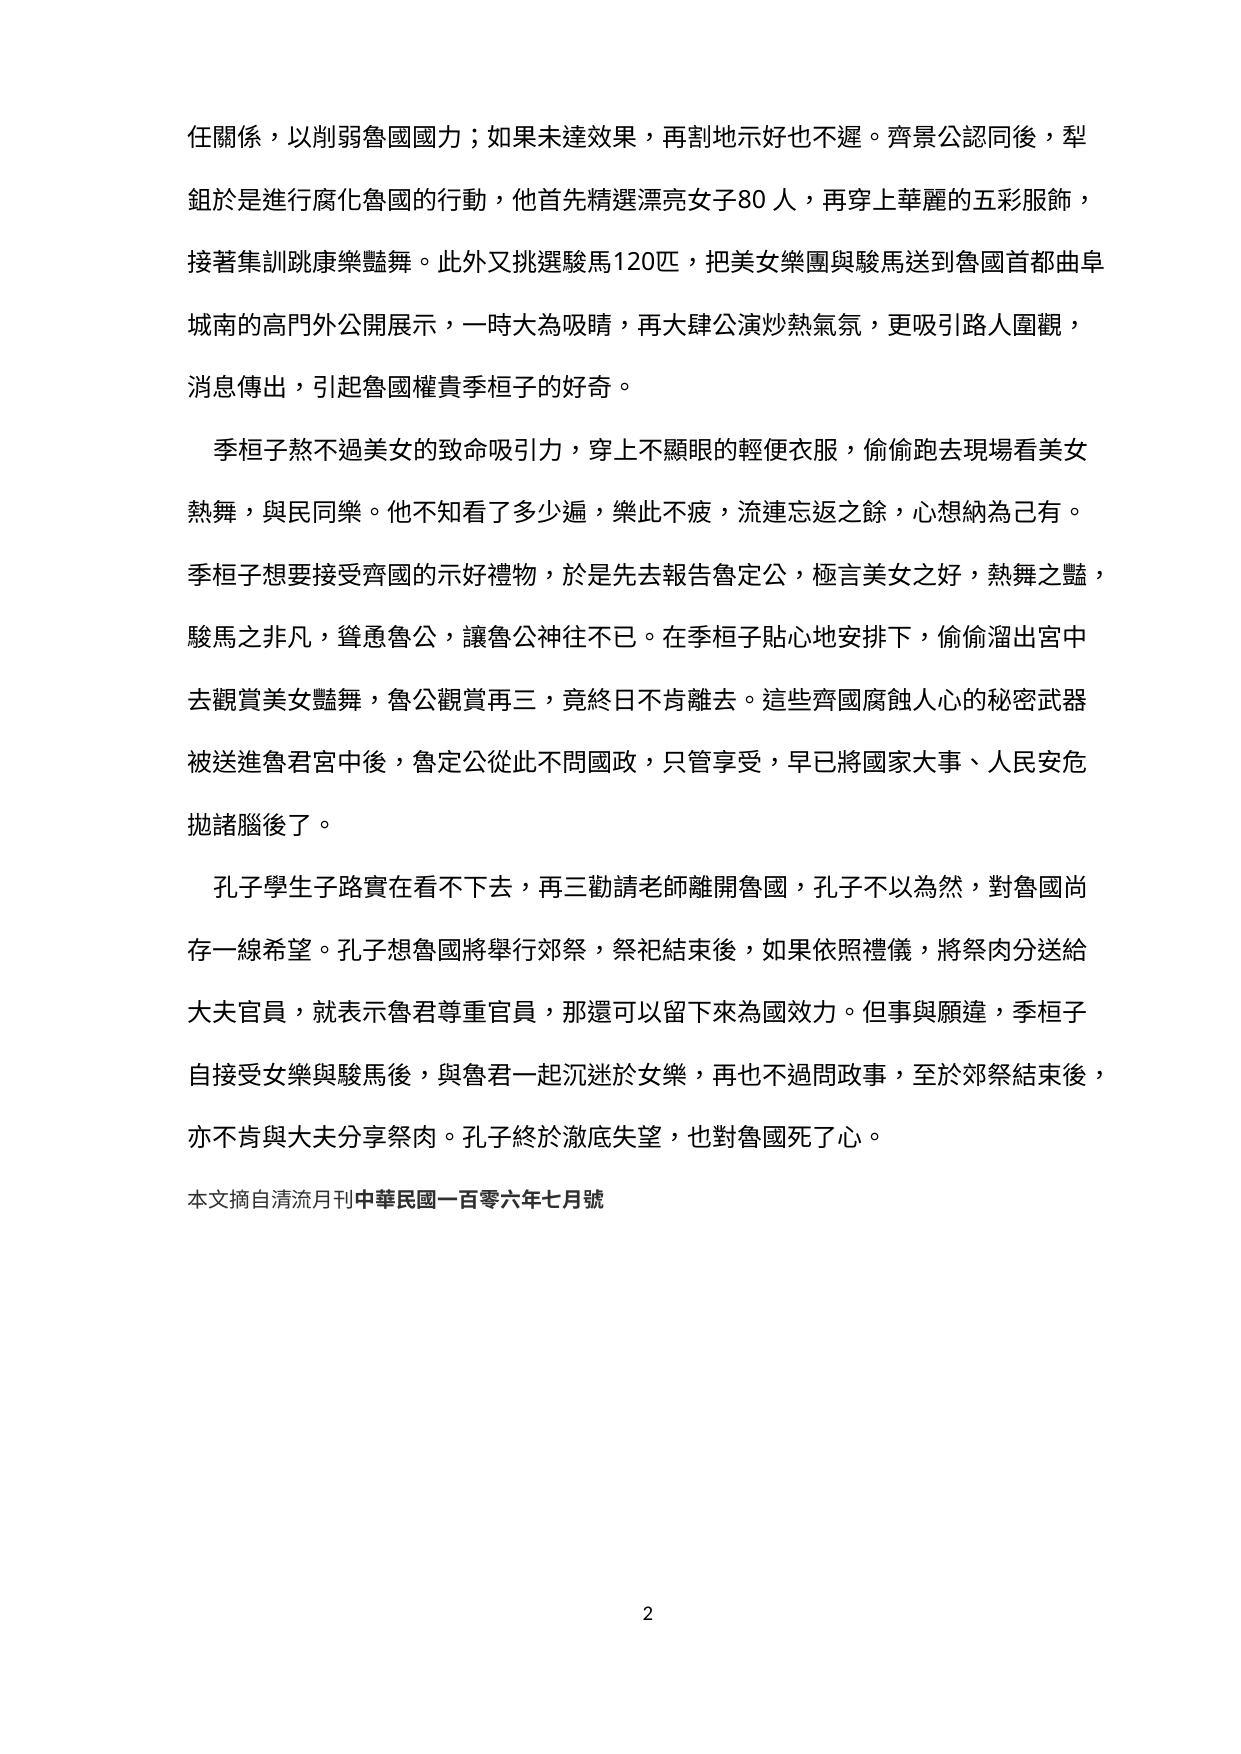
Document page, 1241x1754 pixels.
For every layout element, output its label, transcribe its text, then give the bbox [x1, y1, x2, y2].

text 孔子學生子路實在看不下去，再三勸請老師離開魯國，孔子不以為然，對魯國尚存一線希望。孔子想魯國將舉行郊祭，祭祀結束後，如果依照禮儀，將祭肉分送給大夫官員，就表示魯君尊重官員，那還可以留下來為國效力。但事與願違，季桓子自接受女樂與駿馬後，與魯君一起沉迷於女樂，再也不過問政事，至於郊祭結束後，亦不肯與大夫分享祭肉。孔子終於澈底失望，也對魯國死了心。 [187, 844, 1107, 1157]
text 本文摘自清流月刊中華民國一百零六年七月號 [187, 1157, 1074, 1219]
text 季桓子熬不過美女的致命吸引力，穿上不顯眼的輕便衣服，偷偷跑去現場看美女熱舞，與民同樂。他不知看了多少遍，樂此不疲，流連忘返之餘，心想納為己有。季桓子想要接受齊國的示好禮物，於是先去報告魯定公，極言美女之好，熱舞之豔，駿馬之非凡，聳恿魯公，讓魯公神往不已。在季桓子貼心地安排下，偷偷溜出宮中去觀賞美女豔舞，魯公觀賞再三，竟終日不肯離去。這些齊國腐蝕人心的秘密武器被送進魯君宮中後，魯定公從此不問國政，只管享受，早已將國家大事、人民安危拋諸腦後了。 [187, 407, 1107, 844]
text 任關係，以削弱魯國國力；如果未達效果，再割地示好也不遲。齊景公認同後，犁鉏於是進行腐化魯國的行動，他首先精選漂亮女子80 人，再穿上華麗的五彩服飾，接著集訓跳康樂豔舞。此外又挑選駿馬120匹，把美女樂團與駿馬送到魯國首都曲阜城南的高門外公開展示，一時大為吸睛，再大肆公演炒熱氣氛，更吸引路人圍觀，消息傳出，引起魯國權貴季桓子的好奇。 [187, 94, 1107, 407]
